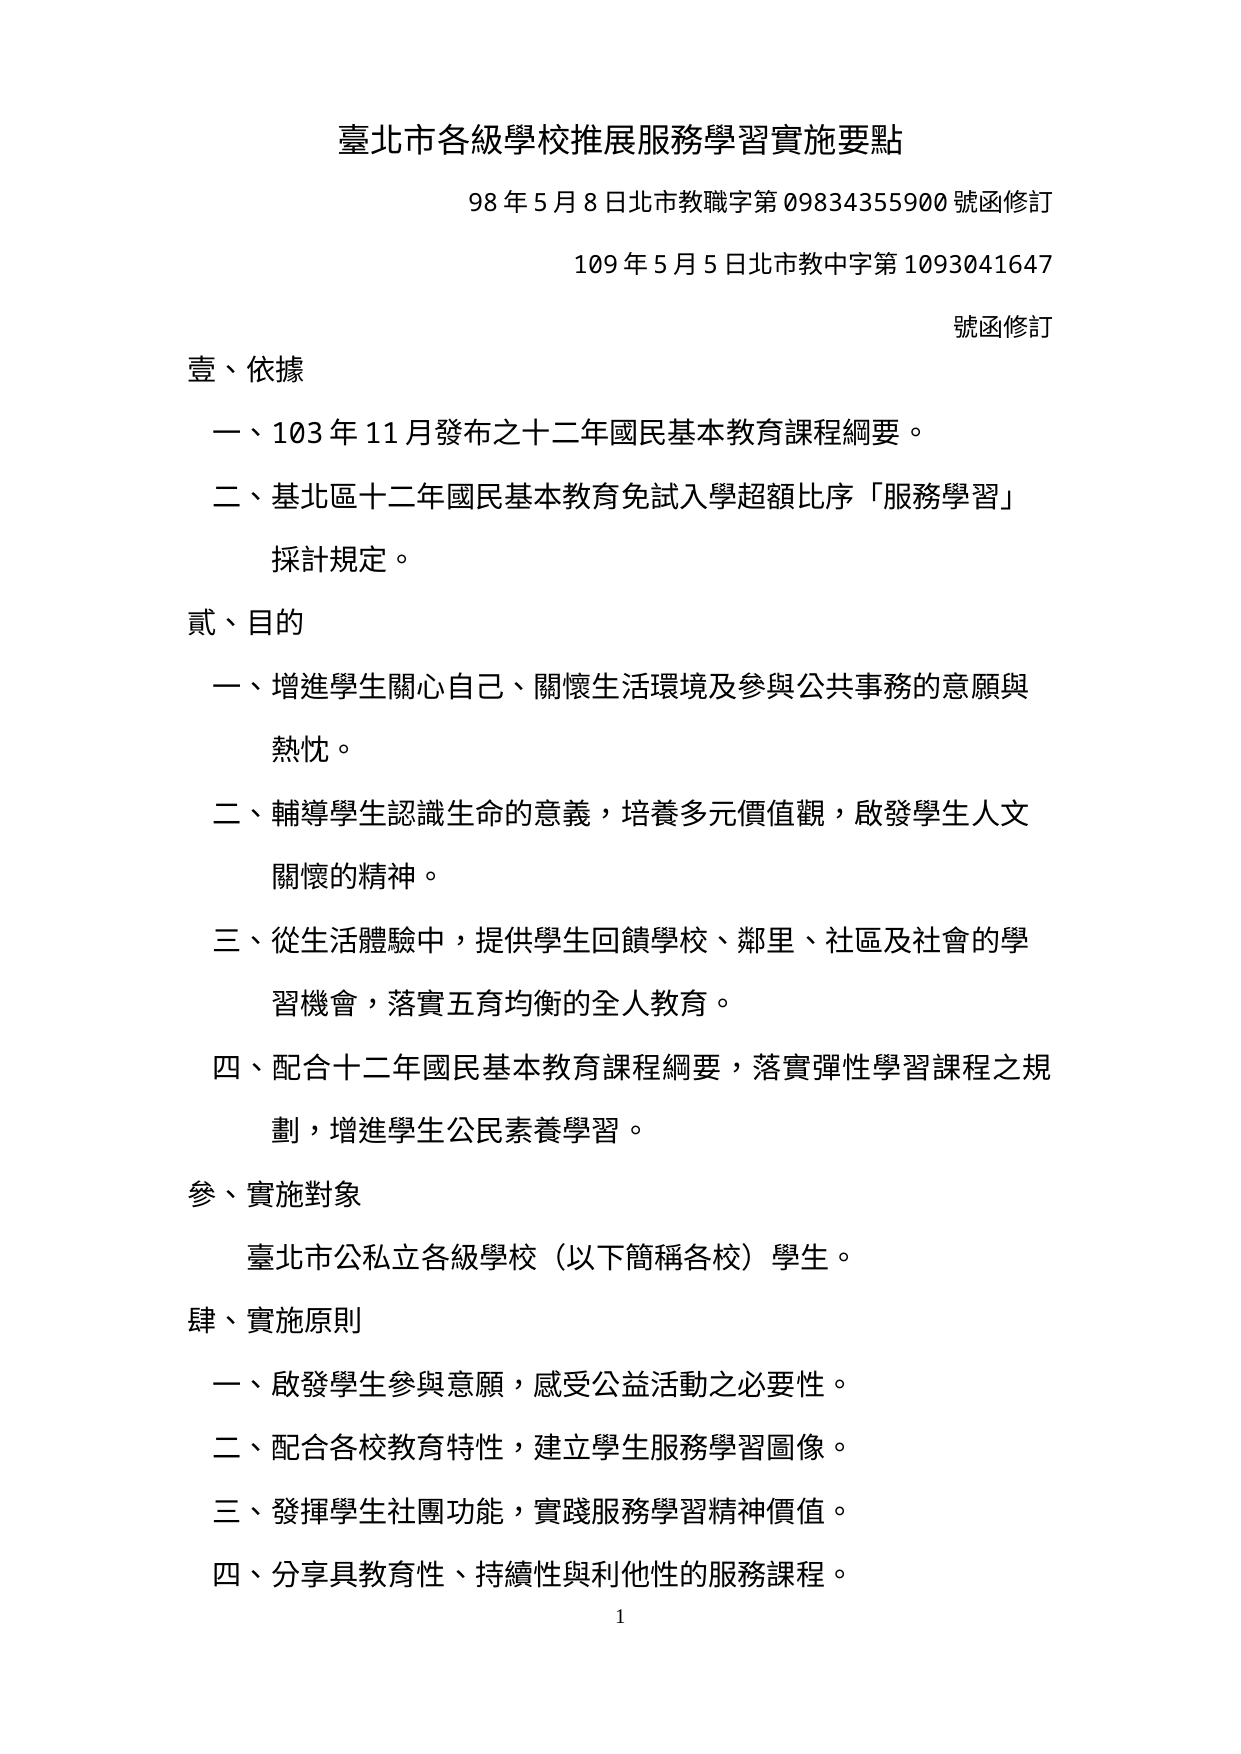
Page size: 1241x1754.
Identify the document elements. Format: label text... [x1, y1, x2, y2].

text 一、103年11月發布之十二年國民基本教育課程綱要。 [212, 410, 1053, 452]
text 二、輔導學生認識生命的意義，培養多元價值觀，啟發學生人文關懷的精神。 [212, 790, 1053, 896]
text 一、增進學生關心自己、關懷生活環境及參與公共事務的意願與熱忱。 [212, 663, 1053, 769]
text 臺北市公私立各級學校（以下簡稱各校）學生。 [187, 1234, 1053, 1277]
text 三、從生活體驗中，提供學生回饋學校、鄰里、社區及社會的學習機會，落實五育均衡的全人教育。 [212, 917, 1053, 1023]
text 參、實施對象 [187, 1171, 1053, 1213]
text 一、啟發學生參與意願，感受公益活動之必要性。 [212, 1361, 1053, 1404]
text 壹、依據 [187, 346, 1053, 388]
text 二、基北區十二年國民基本教育免試入學超額比序「服務學習」採計規定。 [212, 473, 1053, 579]
text 二、配合各校教育特性，建立學生服務學習圖像。 [212, 1425, 1053, 1467]
text 臺北市各級學校推展服務學習實施要點 [187, 96, 1053, 159]
text 三、發揮學生社團功能，實踐服務學習精神價值。 [212, 1488, 1053, 1531]
text 貳、目的 [187, 600, 1053, 642]
text 109年5月5日北市教中字第1093041647號函修訂 [187, 221, 1053, 346]
text 四、分享具教育性、持續性與利他性的服務課程。 [212, 1552, 1053, 1594]
text 98年5月8日北市教職字第09834355900號函修訂 [187, 159, 1053, 221]
text 肆、實施原則 [187, 1298, 1053, 1340]
text 四、配合十二年國民基本教育課程綱要，落實彈性學習課程之規劃，增進學生公民素養學習。 [212, 1044, 1053, 1150]
